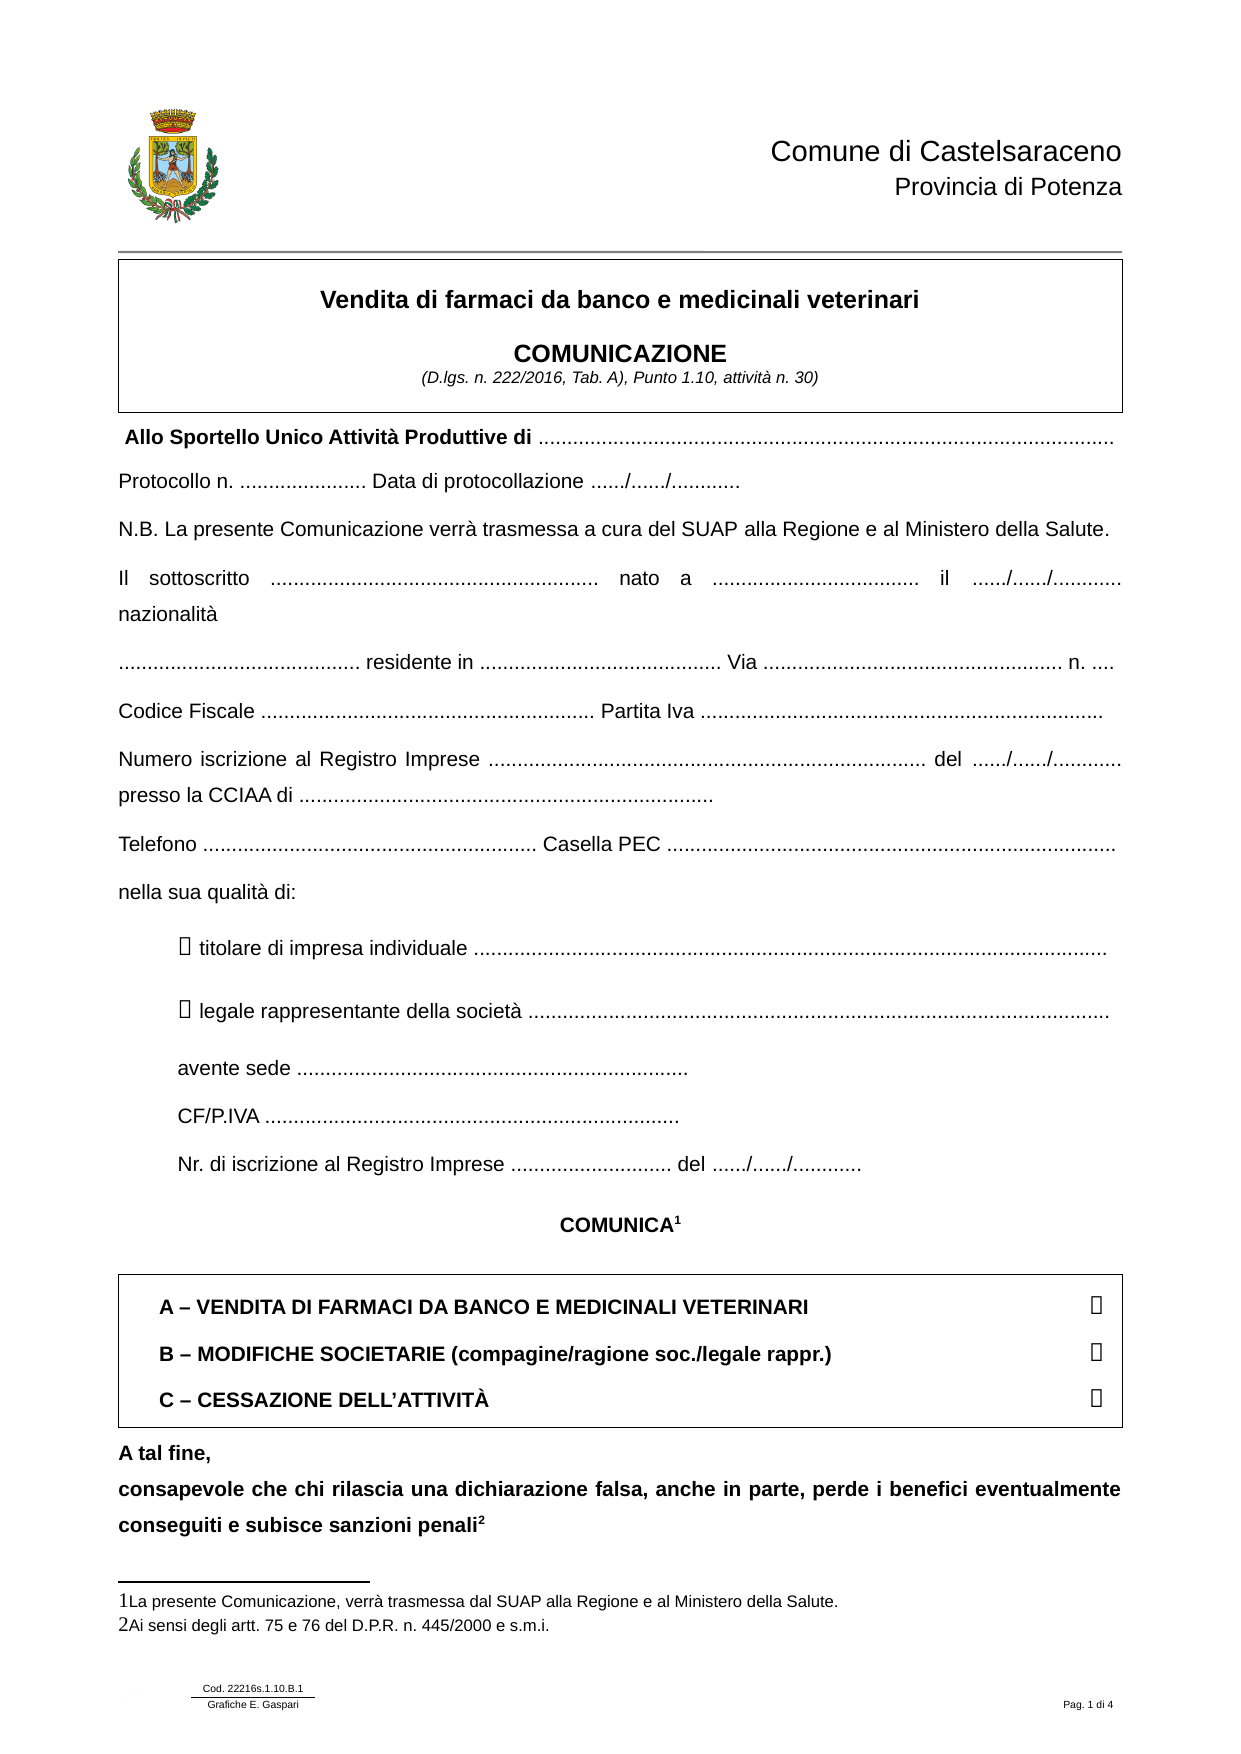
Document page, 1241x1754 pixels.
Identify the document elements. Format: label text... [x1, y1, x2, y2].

text Il sottoscritto ......................................................... nato a .................................... il ....../....../............ nazionalità [118, 566, 1122, 626]
text Protocollo n. ...................... Data di protocollazione ....../....../............ [118, 469, 1122, 493]
picture [122, 103, 224, 234]
table_header A – VENDITA DI FARMACI DA BANCO E MEDICINALI VETERINARI  B – MODIFICHE SOCIETARIE (compagine/ragione soc./legale rappr.)  C – CESSAZIONE DELL’ATTIVITÀ  [119, 1275, 1122, 1427]
text .......................................... residente in .......................................... Via .................................................... n. .... [118, 650, 1122, 674]
text Numero iscrizione al Registro Imprese ............................................................................ del ....../....../............ presso la CCIAA di ........................................................................ [118, 747, 1122, 807]
text  titolare di impresa individuale .............................................................................................................. [177, 928, 1122, 962]
text Telefono .......................................................... Casella PEC .............................................................................. [118, 831, 1122, 855]
text Comune di Castelsaraceno [224, 134, 1122, 167]
text La presente Comunicazione, verrà trasmessa dal SUAP alla Regione e al Ministero della Salute. [118, 1588, 1122, 1612]
text N.B. La presente Comunicazione verrà trasmessa a cura del SUAP alla Regione e al Ministero della Salute. [118, 517, 1122, 541]
text consapevole che chi rilascia una dichiarazione falsa, anche in parte, perde i benefici eventualmente conseguiti e subisce sanzioni penali [118, 1477, 1122, 1537]
text Nr. di iscrizione al Registro Imprese ............................ del ....../....../............ [177, 1152, 1122, 1176]
text  legale rappresentante della società ..................................................................................................... [177, 992, 1122, 1026]
text Allo Sportello Unico Attività Produttive di .................................................................................................... [118, 425, 1122, 449]
table_header Vendita di farmaci da banco e medicinali veterinari COMUNICAZIONE (D.lgs. n. 222/2016, Tab. A), Punto 1.10, attività n. 30) [119, 260, 1122, 412]
text avente sede .................................................................... [177, 1055, 1122, 1079]
text Provincia di Potenza [224, 172, 1122, 201]
text nella sua qualità di: [118, 880, 1122, 904]
text Codice Fiscale .......................................................... Partita Iva ...................................................................... [118, 698, 1122, 722]
text A tal fine, [118, 1441, 1122, 1465]
text Ai sensi degli artt. 75 e 76 del D.P.R. n. 445/2000 e s.m.i. [118, 1612, 1122, 1636]
text CF/P.IVA ........................................................................ [177, 1104, 1122, 1128]
text COMUNICA [118, 1213, 1122, 1237]
